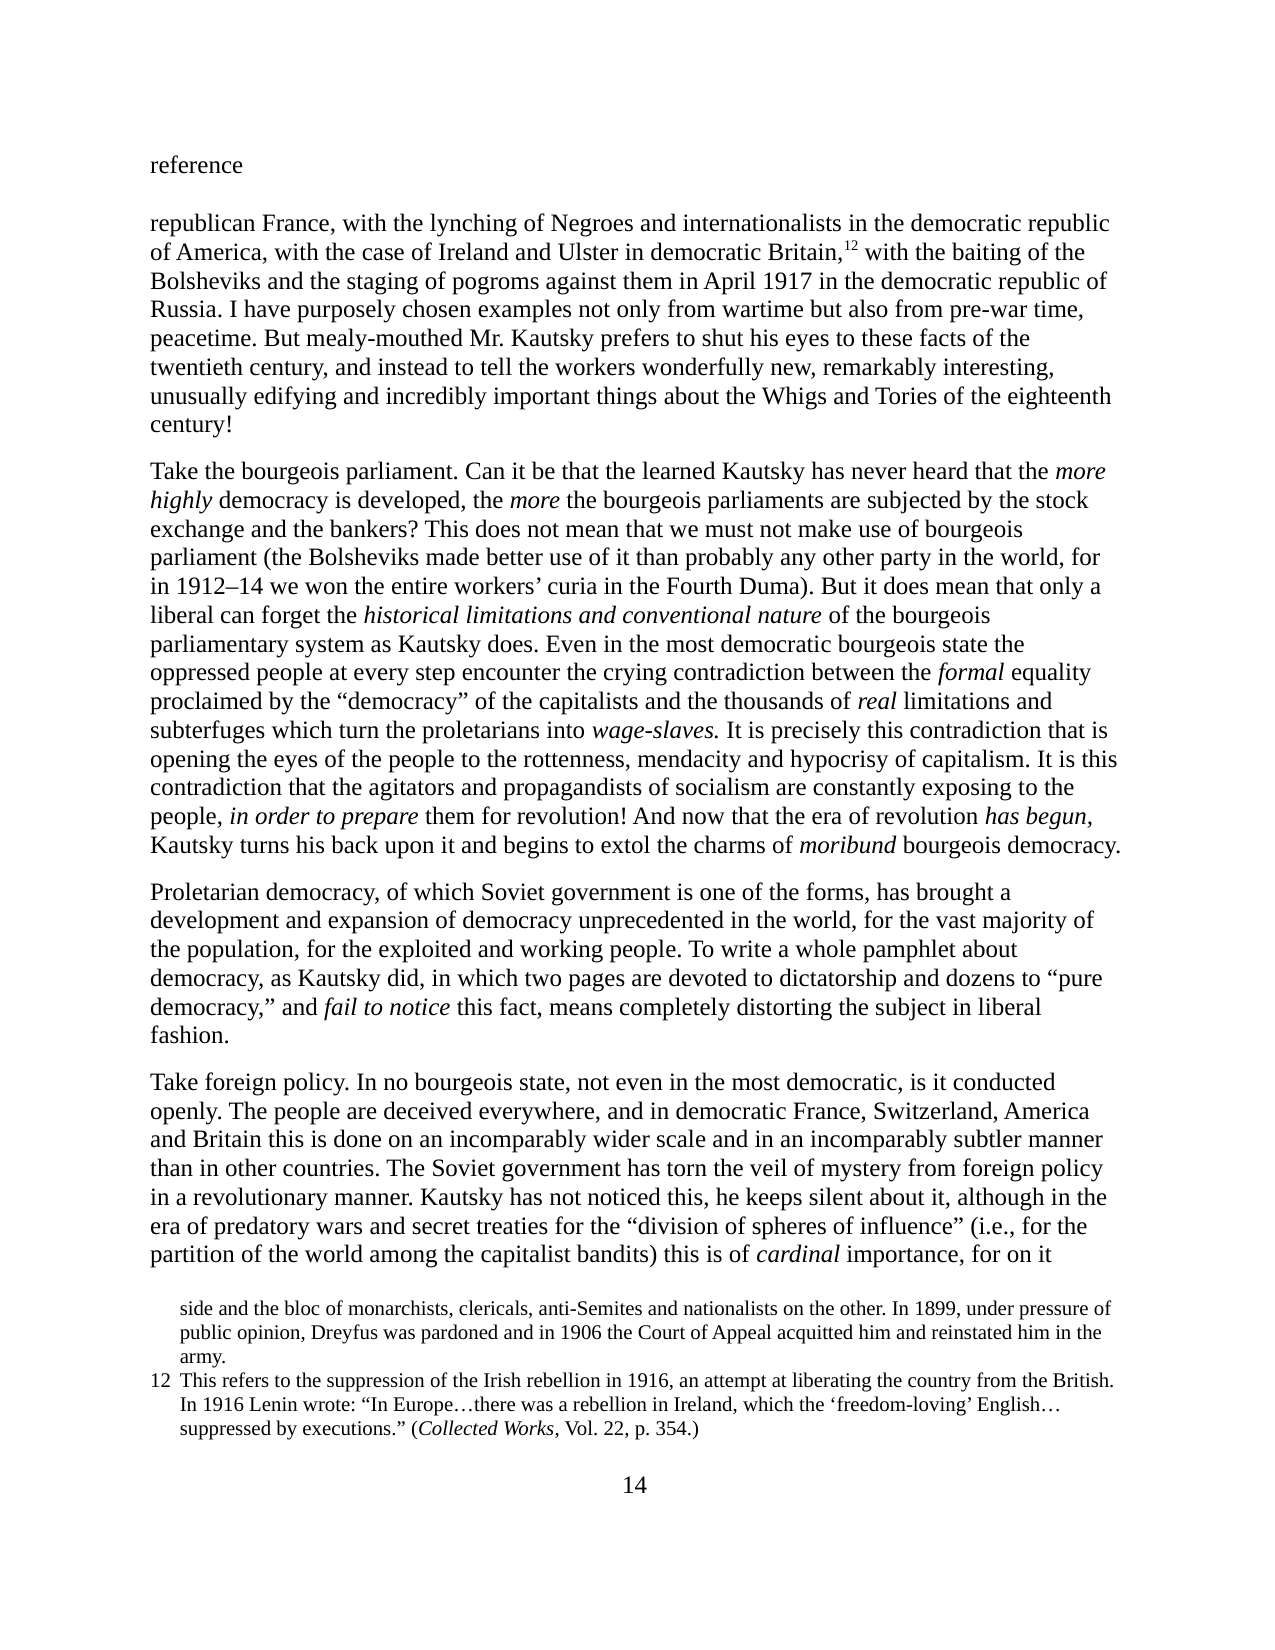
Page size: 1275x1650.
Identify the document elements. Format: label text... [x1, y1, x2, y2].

text side and the bloc of monarchists, clericals, anti-Semites and nationalists on the other. In 1899, under pressure of public opinion, Dreyfus was pardoned and in 1906 the Court of Appeal acquitted him and reinstated him in the army. [150, 1296, 1125, 1368]
text The learned Mr. Kautsky has “forgotten”—accidentally forgotten, probably—a “trifle,” namely, that the ruling party in a bourgeois democracy extends the protection of the minority only to another bourgeois party, while the proletariat, on all serious, profound and fundamental issues, gets martial law or pogroms, instead of the “protection of the minority”. The more highly developed a democracy is, the more imminent are pogroms or civil war in connection with any profound political divergence which is dangerous to the bourgeoisie. The learned Mr. Kautsky could have studied this “law” of bourgeois democracy in connection with the Dreyfus case in republican France, with the lynching of Negroes and internationalists in the democratic republic of America, with the case of Ireland and Ulster in democratic Britain, with the baiting of the Bolsheviks and the staging of pogroms against them in April 1917 in the democratic republic of Russia. I have purposely chosen examples not only from wartime but also from pre-war time, peacetime. But mealy-mouthed Mr. Kautsky prefers to shut his eyes to these facts of the twentieth century, and instead to tell the workers wonderfully new, remarkably interesting, unusually edifying and incredibly important things about the Whigs and Tories of the eighteenth century! [150, 208, 1125, 438]
text Proletarian democracy, of which Soviet government is one of the forms, has brought a development and expansion of democracy unprecedented in the world, for the vast majority of the population, for the exploited and working people. To write a whole pamphlet about democracy, as Kautsky did, in which two pages are devoted to dictatorship and dozens to “pure democracy,” and fail to notice this fact, means completely distorting the subject in liberal fashion. [150, 877, 1125, 1049]
text Take foreign policy. In no bourgeois state, not even in the most democratic, is it conducted openly. The people are deceived everywhere, and in democratic France, Switzerland, America and Britain this is done on an incomparably wider scale and in an incomparably subtler manner than in other countries. The Soviet government has torn the veil of mystery from foreign policy in a revolutionary manner. Kautsky has not noticed this, he keeps silent about it, although in the era of predatory wars and secret treaties for the “division of spheres of influence” (i.e., for the partition of the world among the capitalist bandits) this is of cardinal importance, for on it [150, 1067, 1125, 1268]
text This refers to the suppression of the Irish rebellion in 1916, an attempt at liberating the country from the British. In 1916 Lenin wrote: “In Europe…there was a rebellion in Ireland, which the ‘freedom-loving’ English…suppressed by executions.” (Collected Works, Vol. 22, p. 354.) [150, 1368, 1125, 1440]
text Take the bourgeois parliament. Can it be that the learned Kautsky has never heard that the more highly democracy is developed, the more the bourgeois parliaments are subjected by the stock exchange and the bankers? This does not mean that we must not make use of bourgeois parliament (the Bolsheviks made better use of it than probably any other party in the world, for in 1912–14 we won the entire workers’ curia in the Fourth Duma). But it does mean that only a liberal can forget the historical limitations and conventional nature of the bourgeois parliamentary system as Kautsky does. Even in the most democratic bourgeois state the oppressed people at every step encounter the crying contradiction between the formal equality proclaimed by the “democracy” of the capitalists and the thousands of real limitations and subterfuges which turn the proletarians into wage-slaves. It is precisely this contradiction that is opening the eyes of the people to the rottenness, mendacity and hypocrisy of capitalism. It is this contradiction that the agitators and propagandists of socialism are constantly exposing to the people, in order to prepare them for revolution! And now that the era of revolution has begun, Kautsky turns his back upon it and begins to extol the charms of moribund bourgeois democracy. [150, 456, 1125, 859]
